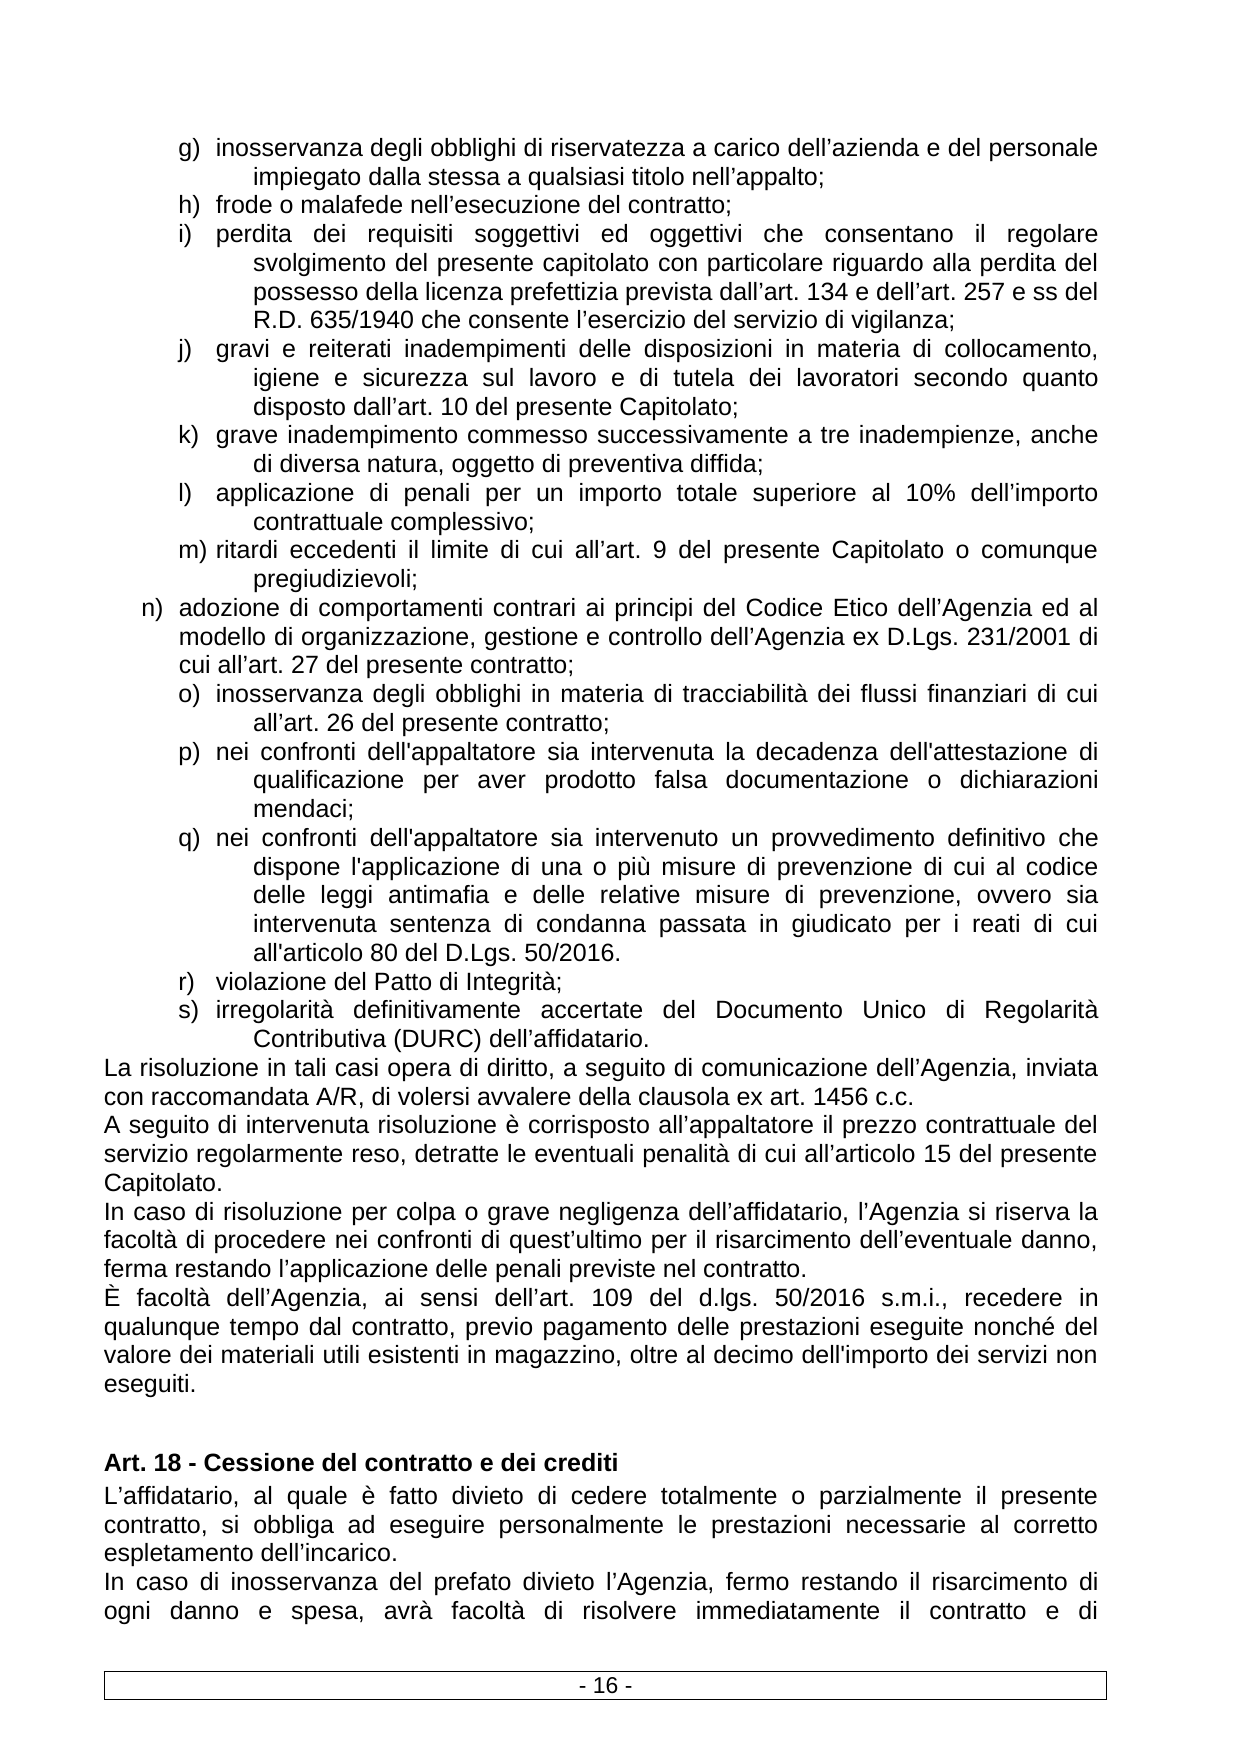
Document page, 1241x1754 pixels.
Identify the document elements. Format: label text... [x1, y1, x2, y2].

list irregolarità definitivamente accertate del Documento Unico di Regolarità Contributiva (DURC) dell’affidatario. [178, 995, 1100, 1053]
list nei confronti dell'appaltatore sia intervenuta la decadenza dell'attestazione di qualificazione per aver prodotto falsa documentazione o dichiarazioni mendaci; [178, 737, 1100, 823]
list grave inadempimento commesso successivamente a tre inadempienze, anche di diversa natura, oggetto di preventiva diffida; [178, 420, 1100, 478]
list adozione di comportamenti contrari ai principi del Codice Etico dell’Agenzia ed al modello di organizzazione, gestione e controllo dell’Agenzia ex D.Lgs. 231/2001 di cui all’art. 27 del presente contratto; [141, 593, 1100, 679]
list ritardi eccedenti il limite di cui all’art. 9 del presente Capitolato o comunque pregiudizievoli; [178, 535, 1100, 593]
list inosservanza degli obblighi di riservatezza a carico dell’azienda e del personale impiegato dalla stessa a qualsiasi titolo nell’appalto; [178, 133, 1100, 190]
list perdita dei requisiti soggettivi ed oggettivi che consentano il regolare svolgimento del presente capitolato con particolare riguardo alla perdita del possesso della licenza prefettizia prevista dall’art. 134 e dell’art. 257 e ss del R.D. 635/1940 che consente l’esercizio del servizio di vigilanza; [178, 219, 1100, 334]
list violazione del Patto di Integrità; [178, 967, 1100, 995]
text A seguito di intervenuta risoluzione è corrisposto all’appaltatore il prezzo contrattuale del servizio regolarmente reso, detratte le eventuali penalità di cui all’articolo 15 del presente Capitolato. [103, 1110, 1100, 1197]
text In caso di risoluzione per colpa o grave negligenza dell’affidatario, l’Agenzia si riserva la facoltà di procedere nei confronti di quest’ultimo per il risarcimento dell’eventuale danno, ferma restando l’applicazione delle penali previste nel contratto. [103, 1197, 1100, 1283]
text È facoltà dell’Agenzia, ai sensi dell’art. 109 del d.lgs. 50/2016 s.m.i., recedere in qualunque tempo dal contratto, previo pagamento delle prestazioni eseguite nonché del valore dei materiali utili esistenti in magazzino, oltre al decimo dell'importo dei servizi non eseguiti. [103, 1283, 1100, 1398]
text L’affidatario, al quale è fatto divieto di cedere totalmente o parzialmente il presente contratto, si obbliga ad eseguire personalmente le prestazioni necessarie al corretto espletamento dell’incarico. [103, 1481, 1100, 1567]
list inosservanza degli obblighi in materia di tracciabilità dei flussi finanziari di cui all’art. 26 del presente contratto; [178, 679, 1100, 737]
list gravi e reiterati inadempimenti delle disposizioni in materia di collocamento, igiene e sicurezza sul lavoro e di tutela dei lavoratori secondo quanto disposto dall’art. 10 del presente Capitolato; [178, 334, 1100, 420]
list nei confronti dell'appaltatore sia intervenuto un provvedimento definitivo che dispone l'applicazione di una o più misure di prevenzione di cui al codice delle leggi antimafia e delle relative misure di prevenzione, ovvero sia intervenuta sentenza di condanna passata in giudicato per i reati di cui all'articolo 80 del D.Lgs. 50/2016. [178, 823, 1100, 967]
list frode o malafede nell’esecuzione del contratto; [178, 190, 1100, 219]
list applicazione di penali per un importo totale superiore al 10% dell’importo contrattuale complessivo; [178, 478, 1100, 535]
text La risoluzione in tali casi opera di diritto, a seguito di comunicazione dell’Agenzia, inviata con raccomandata A/R, di volersi avvalere della clausola ex art. 1456 c.c. [103, 1053, 1100, 1110]
subtitle Art. 18 - Cessione del contratto e dei crediti [103, 1448, 1107, 1477]
text In caso di inosservanza del prefato divieto l’Agenzia, fermo restando il risarcimento di ogni danno e spesa, avrà facoltà di risolvere immediatamente il contratto e di [103, 1567, 1100, 1625]
